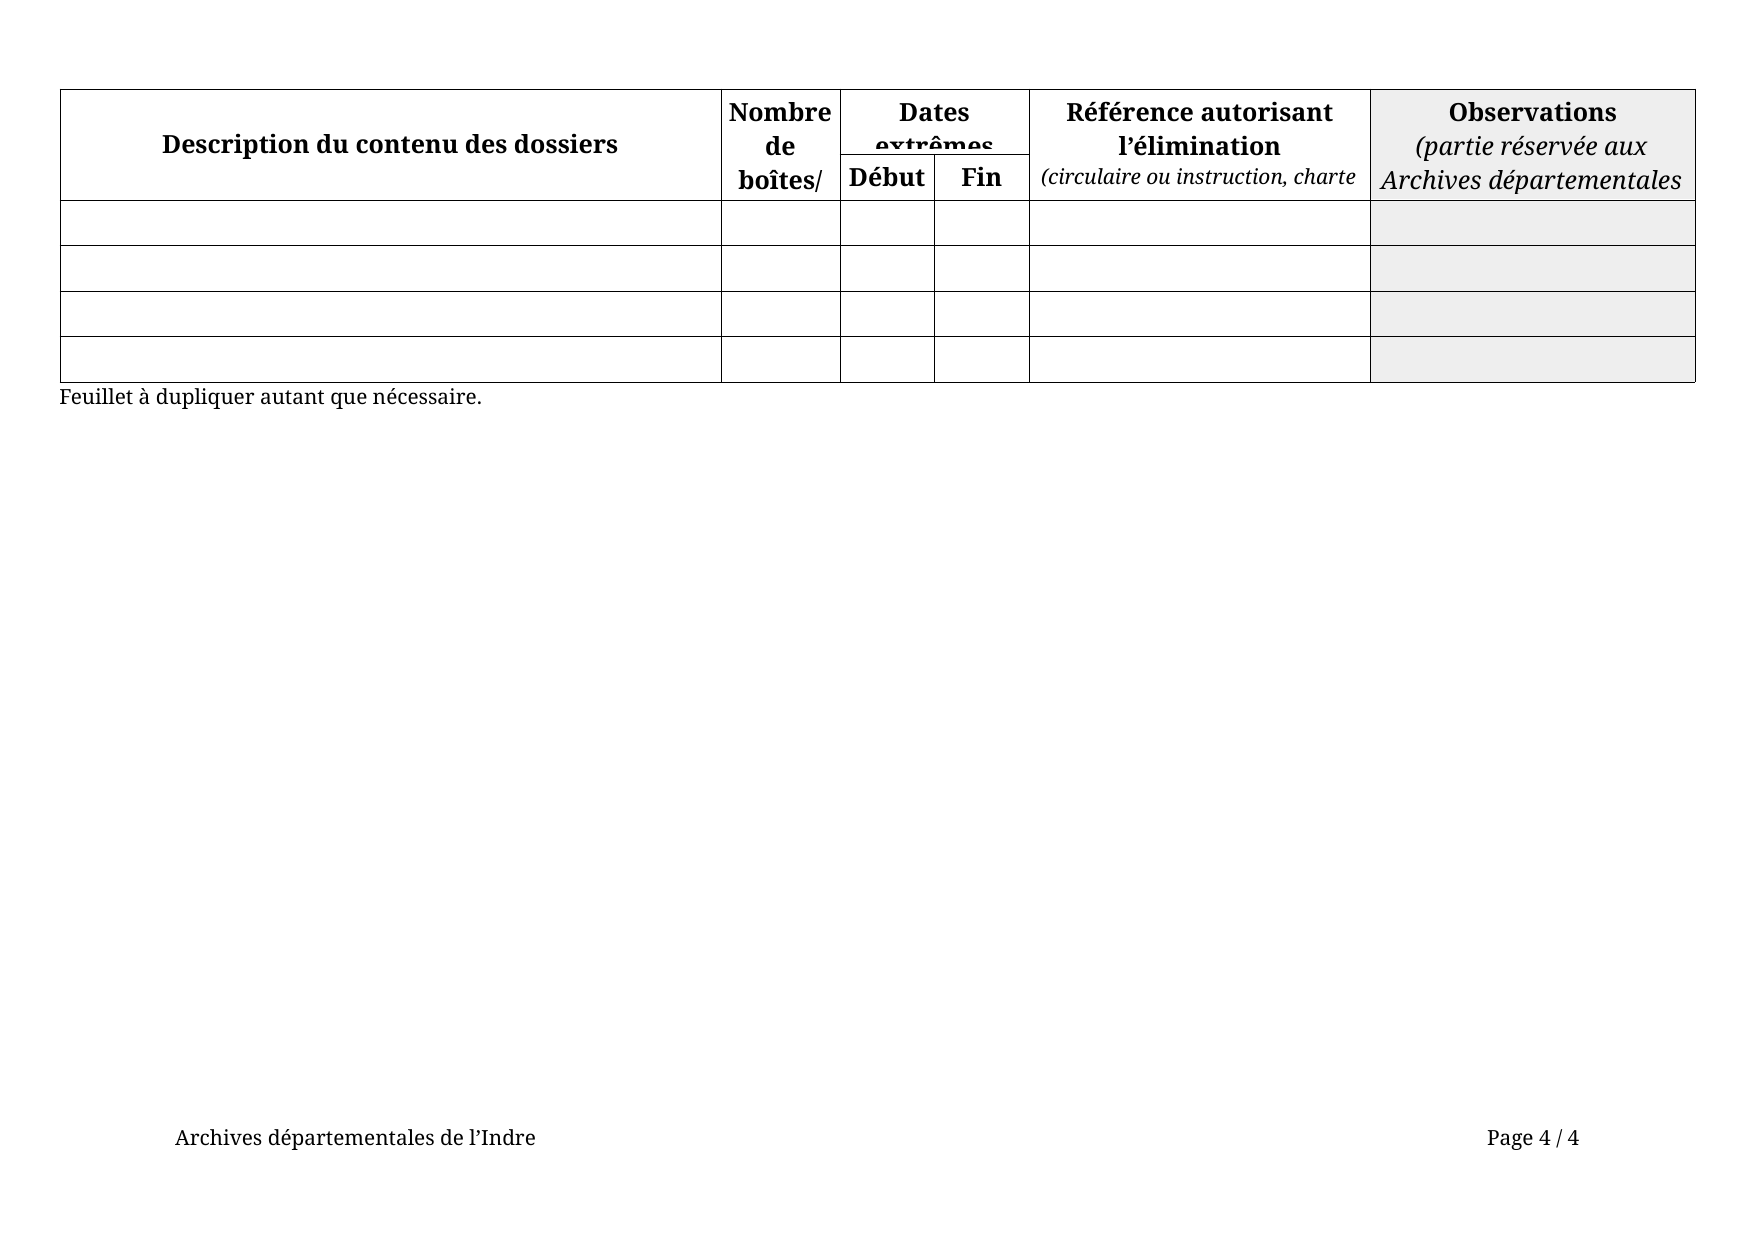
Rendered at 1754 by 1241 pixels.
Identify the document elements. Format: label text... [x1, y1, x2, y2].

table_cell [1030, 246, 1370, 291]
table_cell [935, 337, 1029, 382]
table_cell Fin [935, 155, 1029, 199]
table_cell [935, 246, 1029, 291]
table_cell [1371, 201, 1695, 245]
table_header Référence autorisant l’élimination (circulaire ou instruction, charte d’archivage, tableau de gestion) [1030, 90, 1370, 199]
table_header Nombre de boîtes/ registres/chemises [722, 90, 840, 199]
table_cell [61, 246, 721, 291]
table_cell [61, 337, 721, 382]
table_cell [1030, 292, 1370, 336]
table_cell [722, 292, 840, 336]
table_cell [722, 246, 840, 291]
table_header Observations (partie réservée aux Archives départementales de l’Indre) [1371, 90, 1695, 199]
table_cell [841, 201, 934, 245]
table_cell [1371, 246, 1695, 291]
table_cell [61, 201, 721, 245]
table_cell [1030, 337, 1370, 382]
table_cell [935, 201, 1029, 245]
table_cell [841, 292, 934, 336]
table_cell [1371, 337, 1695, 382]
table_cell Début [841, 155, 934, 199]
table_cell [841, 337, 934, 382]
table_cell [841, 246, 934, 291]
table_header Description du contenu des dossiers [61, 90, 721, 199]
table_cell [722, 337, 840, 382]
table_cell [1030, 201, 1370, 245]
table_header Dates extrêmes [841, 90, 1029, 154]
text Feuillet à dupliquer autant que nécessaire. [59, 383, 1695, 411]
table_cell [1371, 292, 1695, 336]
table_cell [935, 292, 1029, 336]
table_cell [722, 201, 840, 245]
table_cell [61, 292, 721, 336]
